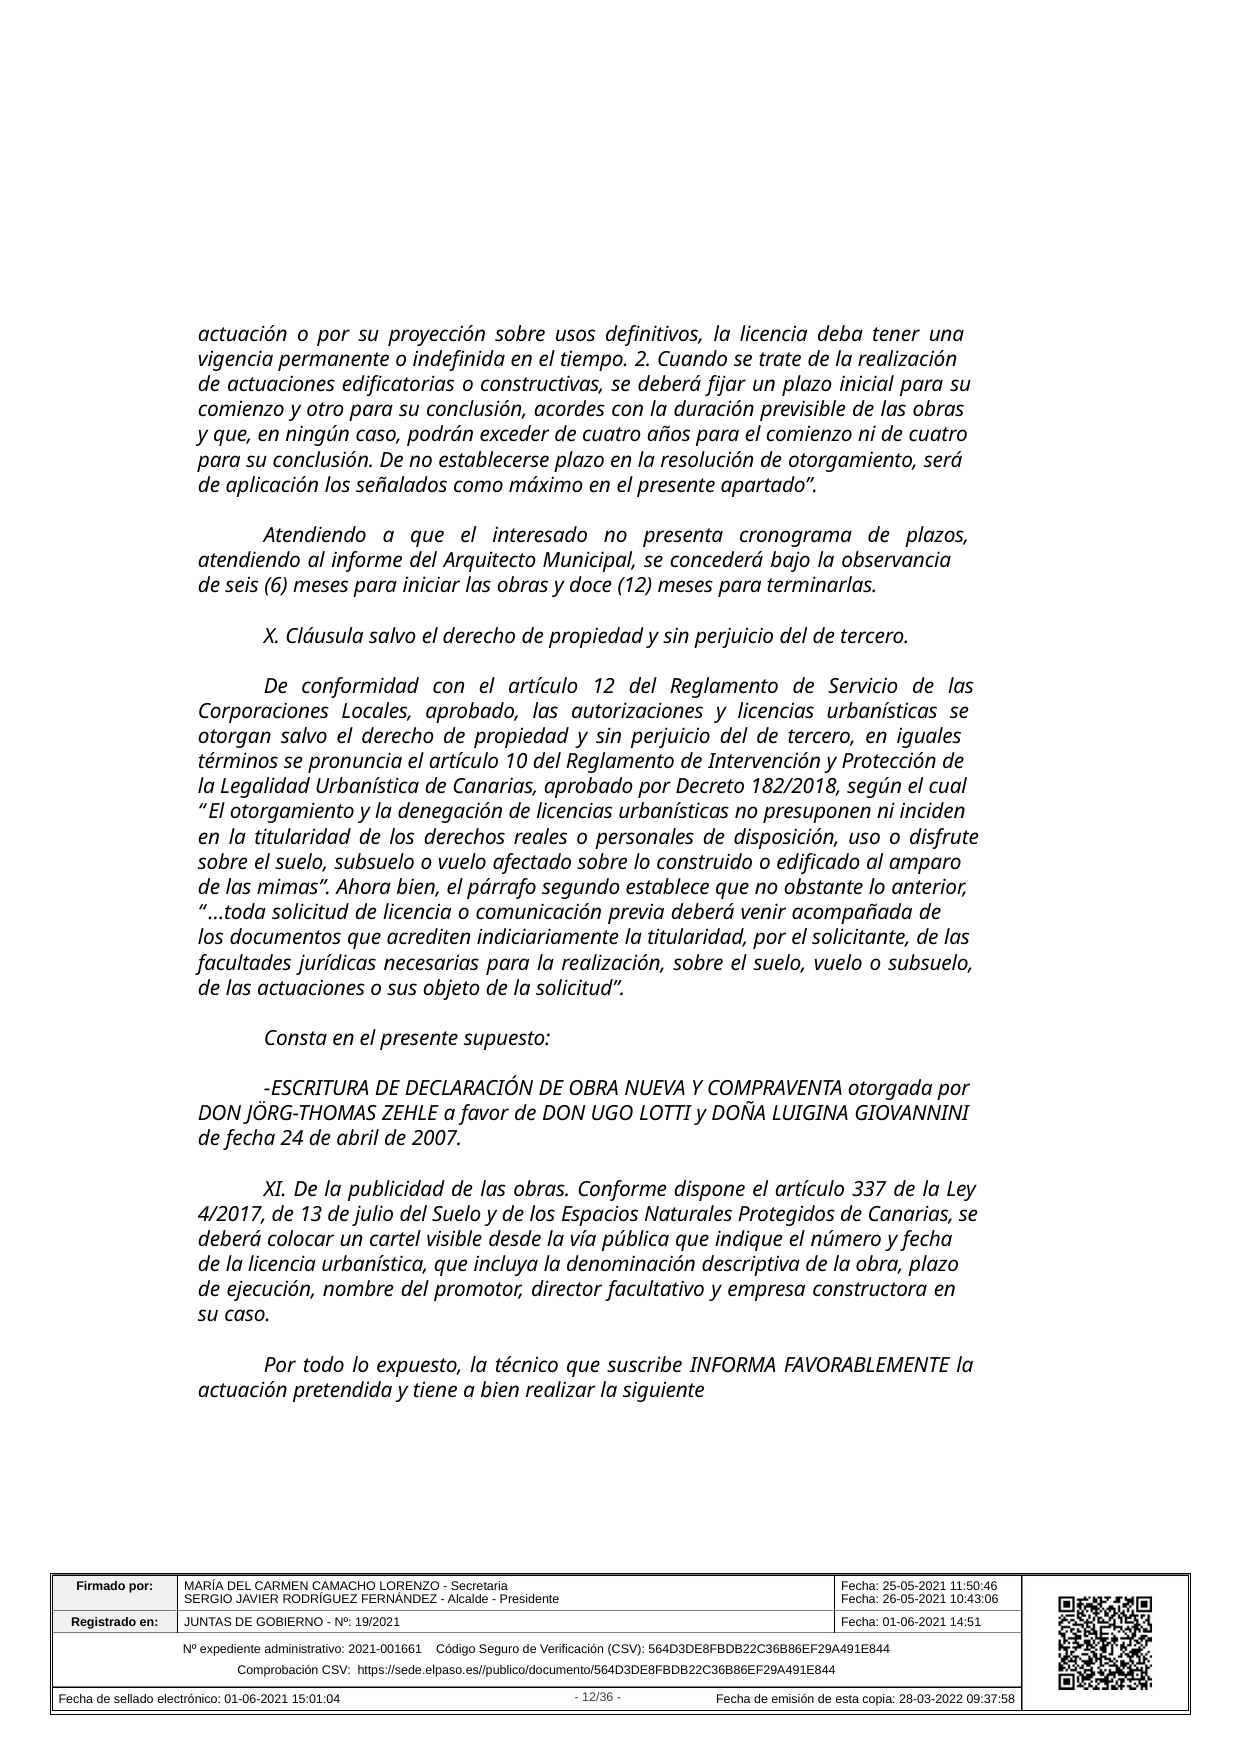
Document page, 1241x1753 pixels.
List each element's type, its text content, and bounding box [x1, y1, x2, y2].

text actuación pretendida y tiene a bien realizar la siguiente [198, 1377, 1067, 1402]
text Comprobación CSV: https://sede.elpaso.es//publico/documento/564D3DE8FBDB22C36B86EF29A491E844 [237, 1663, 916, 1677]
text Fecha: 01-06-2021 14:51 [841, 1615, 1002, 1629]
text facultades jurídicas necesarias para la realización, sobre el suelo, vuelo o subsuelo, [198, 950, 1067, 975]
text Corporaciones Locales, aprobado, las autorizaciones y licencias urbanísticas se [198, 699, 1068, 723]
text sobre el suelo, subsuelo o vuelo afectado sobre lo construido o edificado al amparo [198, 850, 1068, 874]
text en la titularidad de los derechos reales o personales de disposición, uso o disfrute [198, 825, 1068, 849]
text de seis (6) meses para iniciar las obras y doce (12) meses para terminarlas. [198, 573, 1068, 598]
text ESCRITURA DE DECLARACIÓN DE OBRA NUEVA Y COMPRAVENTA otorgada por [271, 1076, 1067, 1100]
text los documentos que acrediten indiciariamente la titularidad, por el solicitante, de las [198, 925, 1067, 949]
text su caso. [198, 1302, 1068, 1326]
text Fecha de emisión de esta copia: 28-03-2022 09:37:58 [716, 1692, 1040, 1706]
text De conformidad con el artículo 12 del Reglamento de Servicio de las [264, 674, 1068, 698]
text Consta en el presente supuesto: [264, 1026, 608, 1050]
text “ [198, 900, 208, 924]
text …toda solicitud de licencia o comunicación previa deberá venir acompañada de [208, 900, 1068, 924]
text 4/2017, de 13 de julio del Suelo y de los Espacios Naturales Protegidos de Canarias, se [198, 1201, 1068, 1226]
text Fecha de sellado electrónico: 01-06-2021 15:01:04 [58, 1692, 365, 1706]
text “ [198, 799, 208, 824]
text Por todo lo expuesto, la técnico que suscribe INFORMA FAVORABLEMENTE la [264, 1352, 1067, 1377]
text DON JÖRG-THOMAS ZEHLE a favor de DON UGO LOTTI y DOÑA LUIGINA GIOVANNINI [198, 1101, 1067, 1126]
text de fecha 24 de abril de 2007. [198, 1126, 1067, 1151]
text Registrado en: [71, 1615, 177, 1629]
text - 12/36 - [574, 1691, 640, 1705]
text Atendiendo a que el interesado no presenta cronograma de plazos, [264, 523, 1068, 547]
picture [51, 1574, 1190, 1714]
text SERGIO JAVIER RODRÍGUEZ FERNÁNDEZ - Alcalde - Presidente [184, 1593, 586, 1607]
text de ejecución, nombre del promotor, director facultativo y empresa constructora en [198, 1277, 1068, 1301]
text y que, en ningún caso, podrán exceder de cuatro años para el comienzo ni de cuatro [198, 422, 1068, 447]
text términos se pronuncia el artículo 10 del Reglamento de Intervención y Protección de [198, 749, 1068, 773]
text comienzo y otro para su conclusión, acordes con la duración previsible de las obras [198, 397, 1068, 422]
text deberá colocar un cartel visible desde la vía pública que indique el número y fecha [198, 1227, 1068, 1251]
text Fecha: 26-05-2021 10:43:06 [841, 1593, 1022, 1607]
text la Legalidad Urbanística de Canarias, aprobado por Decreto 182/2018, según el cual [198, 774, 1068, 799]
text para su conclusión. De no establecerse plazo en la resolución de otorgamiento, será [198, 447, 1068, 472]
text XI. De la publicidad de las obras. Conforme dispone el artículo 337 de la Ley [264, 1176, 1067, 1201]
text - [264, 1076, 271, 1100]
text Nº expediente administrativo: 2021-001661 Código Seguro de Verificación (CSV): 564D3DE8FBDB22C36B86EF29A491E844 [183, 1642, 916, 1656]
text vigencia permanente o indefinida en el tiempo. 2. Cuando se trate de la realización [198, 347, 1068, 371]
text MARÍA DEL CARMEN CAMACHO LORENZO - Secretaria [184, 1579, 586, 1593]
text El otorgamiento y la denegación de licencias urbanísticas no presuponen ni inciden [208, 799, 1068, 824]
text otorgan salvo el derecho de propiedad y sin perjuicio del de tercero, en iguales [198, 724, 1068, 748]
text de las mimas”. Ahora bien, el párrafo segundo establece que no obstante lo anterior, [198, 875, 1068, 899]
text actuación o por su proyección sobre usos definitivos, la licencia deba tener una [198, 322, 1068, 346]
text de las actuaciones o sus objeto de la solicitud”. [198, 975, 1067, 1000]
text Fecha: 25-05-2021 11:50:46 [841, 1579, 1022, 1593]
text atendiendo al informe del Arquitecto Municipal, se concederá bajo la observancia [198, 548, 1068, 572]
text de la licencia urbanística, que incluya la denominación descriptiva de la obra, plazo [198, 1252, 1068, 1276]
text X. Cláusula salvo el derecho de propiedad y sin perjuicio del de tercero. [264, 623, 1008, 648]
text Firmado por: [76, 1579, 172, 1593]
text de aplicación los señalados como máximo en el presente apartado”. [198, 472, 1068, 497]
text JUNTAS DE GOBIERNO - Nº: 19/2021 [184, 1615, 426, 1629]
text de actuaciones edificatorias o constructivas, se deberá fijar un plazo inicial para su [198, 372, 1068, 397]
